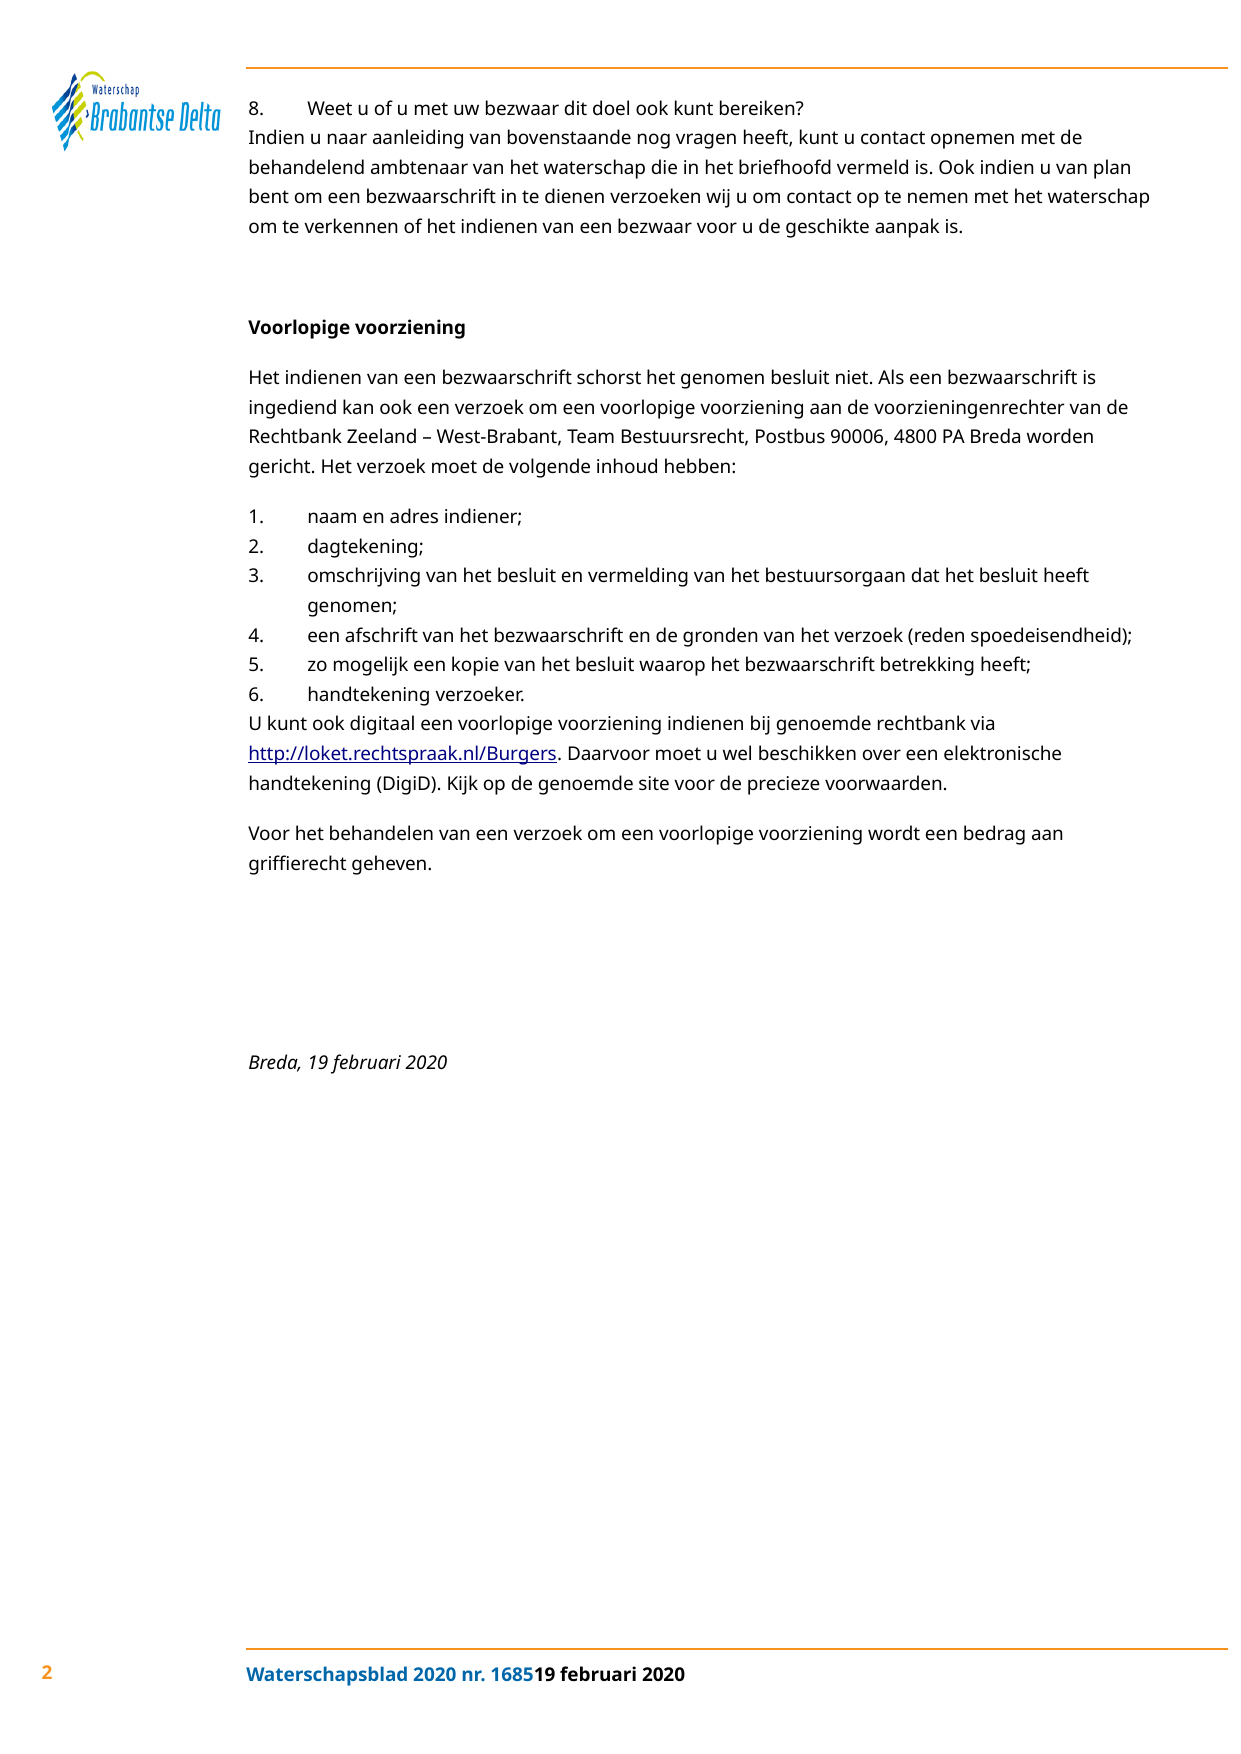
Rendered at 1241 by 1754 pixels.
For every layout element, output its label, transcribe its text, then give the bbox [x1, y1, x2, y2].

text Voor het behandelen van een verzoek om een voorlopige voorziening wordt een bedrag aan griffierecht geheven. [248, 820, 1152, 876]
list handtekening verzoeker. [248, 681, 1152, 707]
text Het indienen van een bezwaarschrift schorst het genomen besluit niet. Als een bezwaarschrift is ingediend kan ook een verzoek om een voorlopige voorziening aan de voorzieningenrechter van de Rechtbank Zeeland – West-Brabant, Team Bestuursrecht, Postbus 90006, 4800 PA Breda worden gericht. Het verzoek moet de volgende inhoud hebben: [248, 364, 1152, 479]
list dagtekening; [248, 533, 1152, 559]
list Weet u of u met uw bezwaar dit doel ook kunt bereiken? [248, 95, 1152, 121]
list zo mogelijk een kopie van het besluit waarop het bezwaarschrift betrekking heeft; [248, 651, 1152, 677]
picture [41, 47, 231, 172]
text Voorlopige voorziening [248, 314, 1152, 340]
list naam en adres indiener; [248, 503, 1152, 529]
list een afschrift van het bezwaarschrift en de gronden van het verzoek (reden spoedeisendheid); [248, 622, 1152, 648]
text U kunt ook digitaal een voorlopige voorziening indienen bij genoemde rechtbank via http://loket.rechtspraak.nl/Burgers. Daarvoor moet u wel beschikken over een elektronische handtekening (DigiD). Kijk op de genoemde site voor de precieze voorwaarden. [248, 711, 1152, 796]
list omschrijving van het besluit en vermelding van het bestuursorgaan dat het besluit heeft genomen; [248, 563, 1152, 618]
text Indien u naar aanleiding van bovenstaande nog vragen heeft, kunt u contact opnemen met de behandelend ambtenaar van het waterschap die in het briefhoofd vermeld is. Ook indien u van plan bent om een bezwaarschrift in te dienen verzoeken wij u om contact op te nemen met het waterschap om te verkennen of het indienen van een bezwaar voor u de geschikte aanpak is. [248, 124, 1152, 239]
text Breda, 19 februari 2020 [248, 1049, 1152, 1074]
